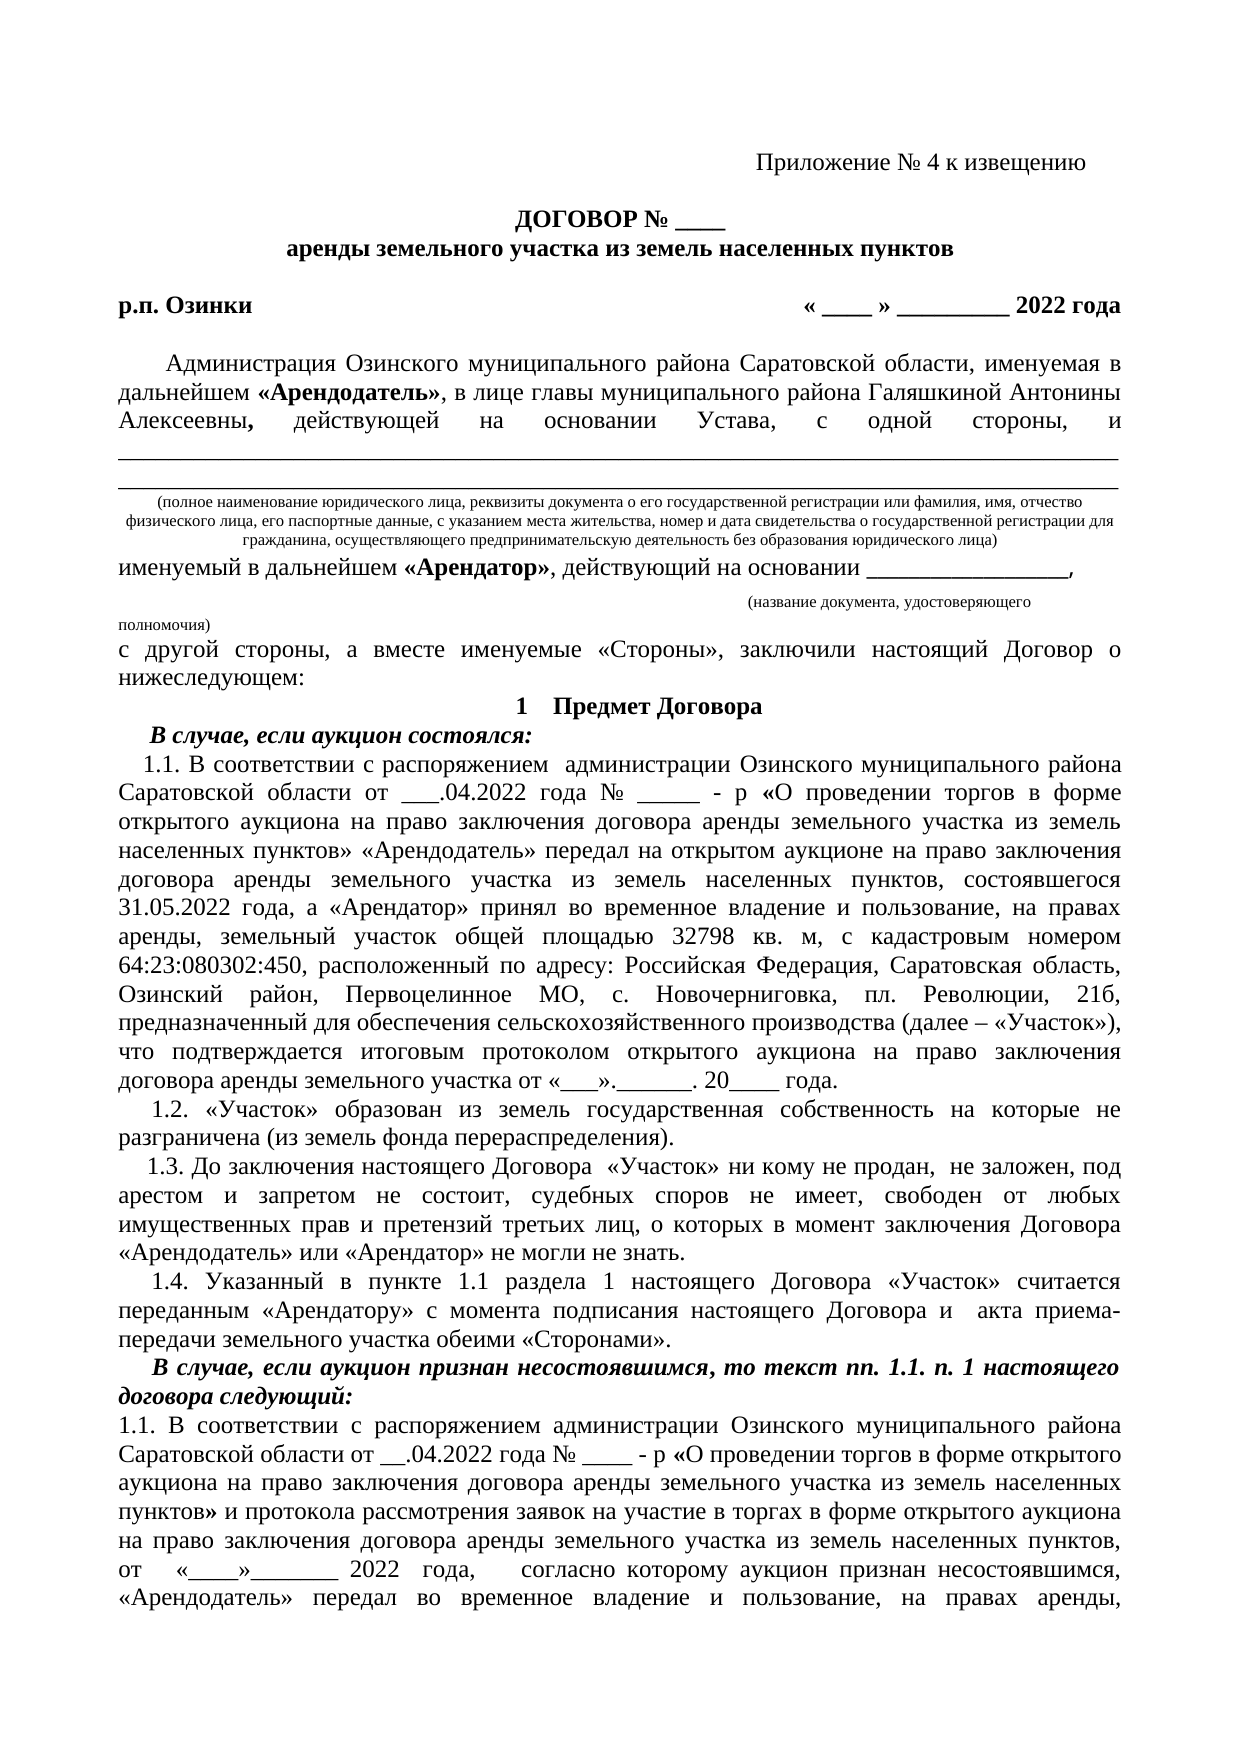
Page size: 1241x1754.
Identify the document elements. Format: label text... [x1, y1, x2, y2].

text 1.1. В соответствии с распоряжением администрации Озинского муниципального района Саратовской области от ___.04.2022 года № _____ - р «О проведении торгов в форме открытого аукциона на право заключения договора аренды земельного участка из земель населенных пунктов» «Арендодатель» передал на открытом аукционе на право заключения договора аренды земельного участка из земель населенных пунктов, состоявшегося 31.05.2022 года, а «Арендатор» принял во временное владение и пользование, на правах аренды, земельный участок общей площадью 32798 кв. м, с кадастровым номером 64:23:080302:450, расположенный по адресу: Российская Федерация, Саратовская область, Озинский район, Первоцелинное МО, с. Новочерниговка, пл. Революции, 21б, предназначенный для обеспечения сельскохозяйственного производства (далее – «Участок»), что подтверждается итоговым протоколом открытого аукциона на право заключения договора аренды земельного участка от «___».______. 20____ года. [118, 749, 1122, 1094]
text с другой стороны, а вместе именуемые «Стороны», заключили настоящий Договор о нижеследующем: [118, 634, 1122, 691]
text (полное наименование юридического лица, реквизиты документа о его государственной регистрации или фамилия, имя, отчество физического лица, его паспортные данные, с указанием места жительства, номер и дата свидетельства о государственной регистрации для гражданина, осуществляющего предпринимательскую деятельность без образования юридического лица) [118, 492, 1122, 549]
list Предмет Договора [156, 691, 1122, 720]
text Приложение № 4 к извещению [118, 147, 1122, 176]
text 1.4. Указанный в пункте 1.1 раздела 1 настоящего Договора «Участок» считается переданным «Арендатору» с момента подписания настоящего Договора и акта приема-передачи земельного участка обеими «Сторонами». [118, 1266, 1122, 1352]
text ________________________________________________________________________________ [118, 463, 1122, 492]
text 1.2. «Участок» образован из земель государственная собственность на которые не разграничена (из земель фонда перераспределения). [118, 1094, 1122, 1151]
text В случае, если аукцион состоялся: [118, 720, 1122, 749]
text Администрация Озинского муниципального района Саратовской области, именуемая в дальнейшем «Арендодатель», в лице главы муниципального района Галяшкиной Антонины Алексеевны, действующей на основании Устава, с одной стороны, и ________________________________________________________________________________ [118, 348, 1122, 463]
text 1.3. До заключения настоящего Договора «Участок» ни кому не продан, не заложен, под арестом и запретом не состоит, судебных споров не имеет, свободен от любых имущественных прав и претензий третьих лиц, о которых в момент заключения Договора «Арендодатель» или «Арендатор» не могли не знать. [118, 1151, 1122, 1266]
text аренды земельного участка из земель населенных пунктов [118, 233, 1122, 262]
text В случае, если аукцион признан несостоявшимся, то текст пп. 1.1. п. 1 настоящего договора следующий: [118, 1352, 1122, 1410]
text 1.1. В соответствии с распоряжением администрации Озинского муниципального района Саратовской области от __.04.2022 года № ____ - р «О проведении торгов в форме открытого аукциона на право заключения договора аренды земельного участка из земель населенных пунктов» и протокола рассмотрения заявок на участие в торгах в форме открытого аукциона на право заключения договора аренды земельного участка из земель населенных пунктов, от «____»_______ 2022 года, согласно которому аукцион признан несостоявшимся, «Арендодатель» передал во временное владение и пользование, на правах аренды, [118, 1410, 1122, 1611]
subtitle ДОГОВОР № ____ [118, 204, 1122, 233]
text (название документа, удостоверяющего полномочия) [118, 582, 1122, 634]
text р.п. Озинки « ____ » _________ 2022 года [118, 291, 1122, 319]
text именуемый в дальнейшем «Арендатор», действующий на основании ___________________, [118, 549, 1122, 582]
